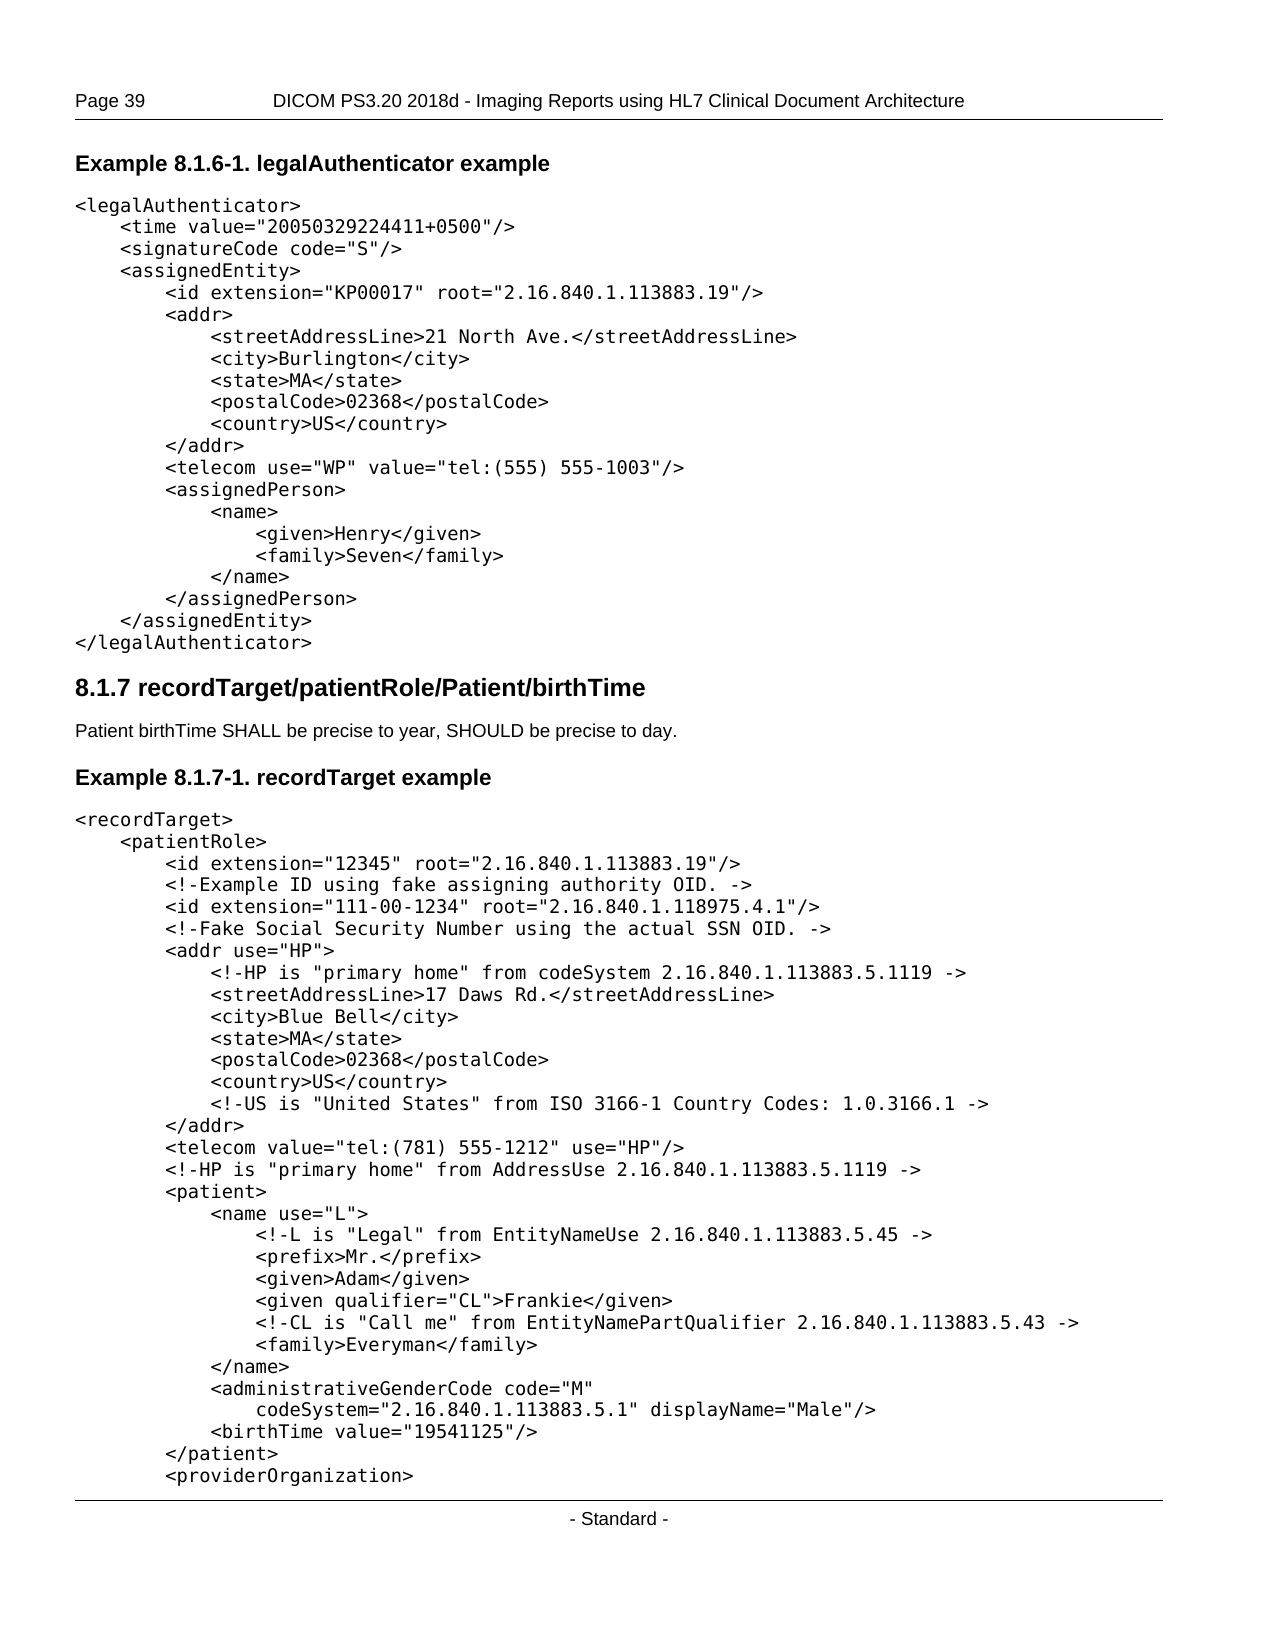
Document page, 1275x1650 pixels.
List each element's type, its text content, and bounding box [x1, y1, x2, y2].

text Example 8.1.7-1. recordTarget example [75, 764, 1162, 790]
text 8.1.7 recordTarget/patientRole/Patient/birthTime [75, 673, 1162, 701]
text <legalAuthenticator> <time value="20050329224411+0500"/> <signatureCode code="S"/> <assignedEntity> <id extension="KP00017" root="2.16.840.1.113883.19"/> <addr> <streetAddressLine>21 North Ave.</streetAddressLine> <city>Burlington</city> <state>MA</state> <postalCode>02368</postalCode> <country>US</country> </addr> <telecom use="WP" value="tel:(555) 555-1003"/> <assignedPerson> <name> <given>Henry</given> <family>Seven</family> </name> </assignedPerson> </assignedEntity> </legalAuthenticator> [75, 194, 1162, 654]
text Example 8.1.6-1. legalAuthenticator example [75, 150, 1162, 176]
text Patient birthTime SHALL be precise to year, SHOULD be precise to day. [75, 720, 1162, 742]
text <recordTarget> <patientRole> <id extension="12345" root="2.16.840.1.113883.19"/> <!-Example ID using fake assigning authority OID. -> <id extension="111-00-1234" root="2.16.840.1.118975.4.1"/> <!-Fake Social Security Number using the actual SSN OID. -> <addr use="HP"> <!-HP is "primary home" from codeSystem 2.16.840.1.113883.5.1119 -> <streetAddressLine>17 Daws Rd.</streetAddressLine> <city>Blue Bell</city> <state>MA</state> <postalCode>02368</postalCode> <country>US</country> <!-US is "United States" from ISO 3166-1 Country Codes: 1.0.3166.1 -> </addr> <telecom value="tel:(781) 555-1212" use="HP"/> <!-HP is "primary home" from AddressUse 2.16.840.1.113883.5.1119 -> <patient> <name use="L"> <!-L is "Legal" from EntityNameUse 2.16.840.1.113883.5.45 -> <prefix>Mr.</prefix> <given>Adam</given> <given qualifier="CL">Frankie</given> <!-CL is "Call me" from EntityNamePartQualifier 2.16.840.1.113883.5.43 -> <family>Everyman</family> </name> <administrativeGenderCode code="M" codeSystem="2.16.840.1.113883.5.1" displayName="Male"/> <birthTime value="19541125"/> </patient> <providerOrganization> [75, 809, 1162, 1487]
